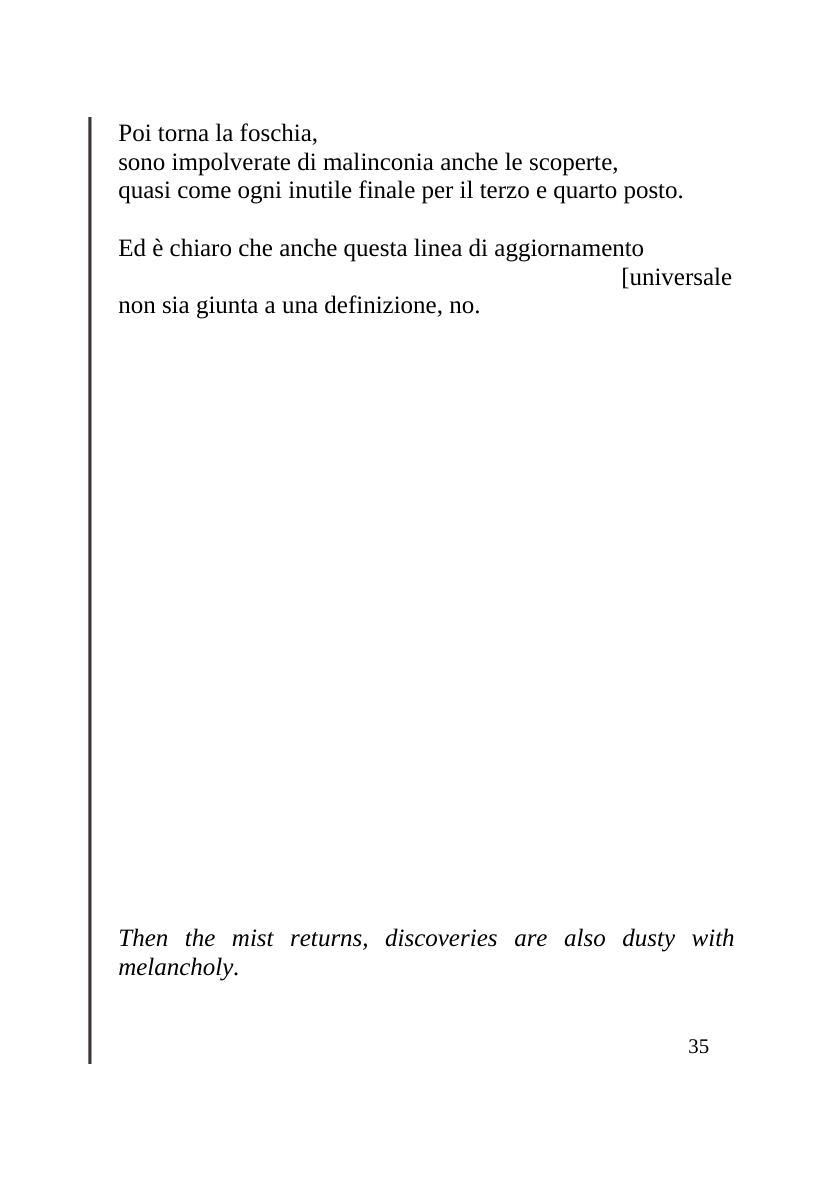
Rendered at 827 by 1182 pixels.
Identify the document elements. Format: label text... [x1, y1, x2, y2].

text [universale [88, 262, 738, 291]
text quasi come ogni inutile finale per il terzo e quarto posto. [88, 176, 738, 204]
text Then the mist returns, discoveries are also dusty with melancholy. [118, 923, 738, 981]
picture [88, 190, 739, 991]
text Poi torna la foschia, [88, 118, 738, 147]
text sono impolverate di malinconia anche le scoperte, [88, 147, 738, 176]
text Ed è chiaro che anche questa linea di aggiornamento [88, 233, 738, 262]
text non sia giunta a una definizione, no. [88, 291, 738, 319]
